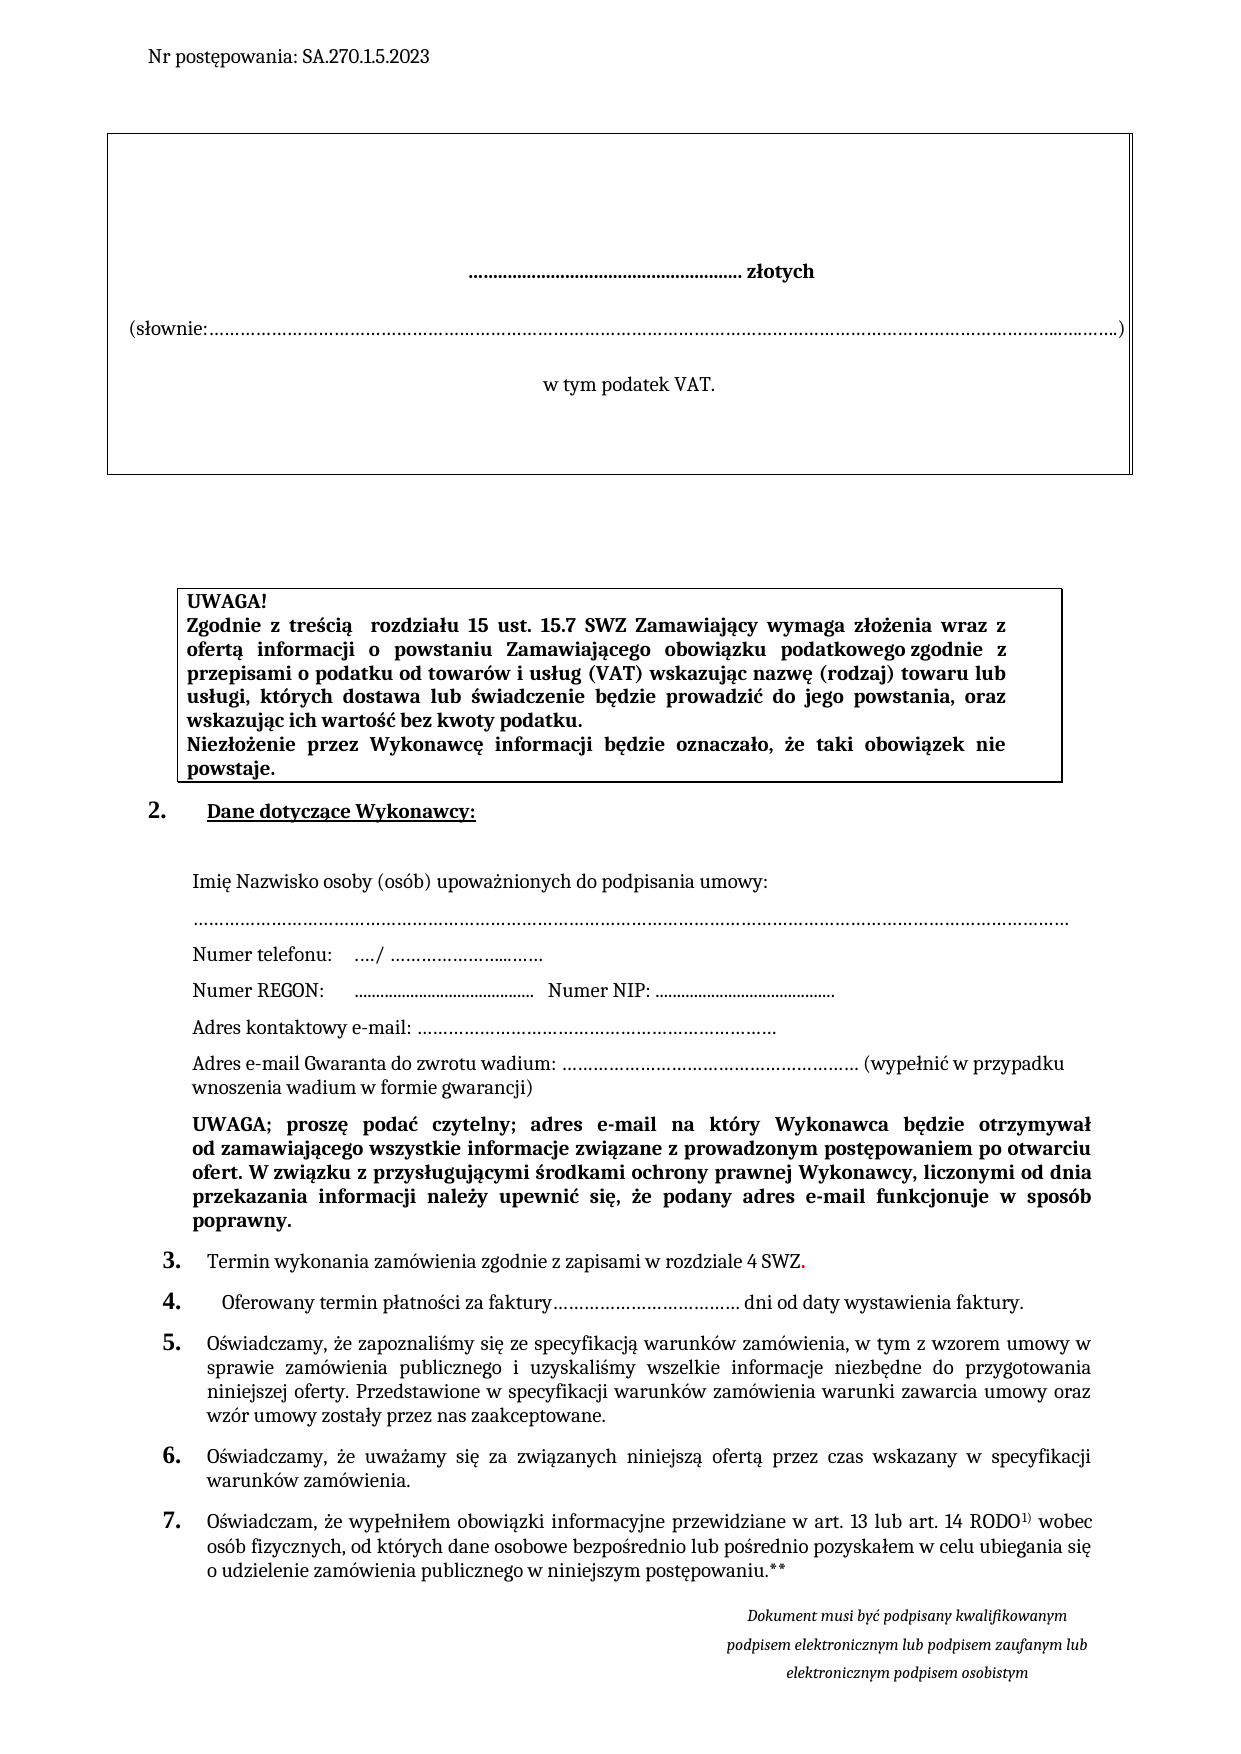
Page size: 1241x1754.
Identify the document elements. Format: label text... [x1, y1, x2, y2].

text Imię Nazwisko osoby (osób) upoważnionych do podpisania umowy: [192, 870, 1092, 894]
table_cell …...................................................... złotych (słownie:………………………………………………………………………………………………………………………………………………..….…….) w tym podatek VAT. [108, 134, 1129, 474]
text Zgodnie z treścią rozdziału 15 ust. 15.7 SWZ Zamawiający wymaga złożenia wraz z ofertą informacji o powstaniu Zamawiającego obowiązku podatkowego zgodnie z przepisami o podatku od towarów i usług (VAT) wskazując nazwę (rodzaj) towaru lub usługi, których dostawa lub świadczenie będzie prowadzić do jego powstania, oraz wskazując ich wartość bez kwoty podatku. [178, 612, 1061, 732]
list Dane dotyczące Wykonawcy: [148, 796, 1092, 824]
text Adres e-mail Gwaranta do zwrotu wadium: ………………………………………………… (wypełnić w przypadku wnoszenia wadium w formie gwarancji) [192, 1052, 1092, 1100]
text …………………………………………………………………………………………………………………………………………………… [192, 906, 1092, 930]
list Termin wykonania zamówienia zgodnie z zapisami w rozdziale 4 SWZ. [162, 1245, 1092, 1273]
text Adres kontaktowy e-mail: …………………………………………………………… [192, 1016, 1092, 1039]
list Oświadczamy, że zapoznaliśmy się ze specyfikacją warunków zamówienia, w tym z wzorem umowy w sprawie zamówienia publicznego i uzyskaliśmy wszelkie informacje niezbędne do przygotowania niniejszej oferty. Przedstawione w specyfikacji warunków zamówienia warunki zawarcia umowy oraz wzór umowy zostały przez nas zaakceptowane. [162, 1327, 1092, 1428]
list Oświadczamy, że uważamy się za związanych niniejszą ofertą przez czas wskazany w specyfikacji warunków zamówienia. [162, 1440, 1092, 1493]
text Niezłożenie przez Wykonawcę informacji będzie oznaczało, że taki obowiązek nie powstaje. [178, 732, 1061, 781]
list Oferowany termin płatności za faktury……………………………… dni od daty wystawienia faktury. [162, 1286, 1092, 1315]
text Numer telefonu: .…/ …………………...…… [192, 943, 1092, 967]
text UWAGA; proszę podać czytelny; adres e-mail na który Wykonawca będzie otrzymywał od zamawiającego wszystkie informacje związane z prowadzonym postępowaniem po otwarciu ofert. W związku z przysługującymi środkami ochrony prawnej Wykonawcy, liczonymi od dnia przekazania informacji należy upewnić się, że podany adres e-mail funkcjonuje w sposób poprawny. [192, 1112, 1092, 1232]
text Numer REGON: .......................................... Numer NIP: .......................................... [192, 979, 1092, 1003]
text UWAGA! [178, 589, 1061, 612]
list Oświadczam, że wypełniłem obowiązki informacyjne przewidziane w art. 13 lub art. 14 RODO1) wobec osób fizycznych, od których dane osobowe bezpośrednio lub pośrednio pozyskałem w celu ubiegania się o udzielenie zamówienia publicznego w niniejszym postępowaniu.** [162, 1506, 1092, 1582]
